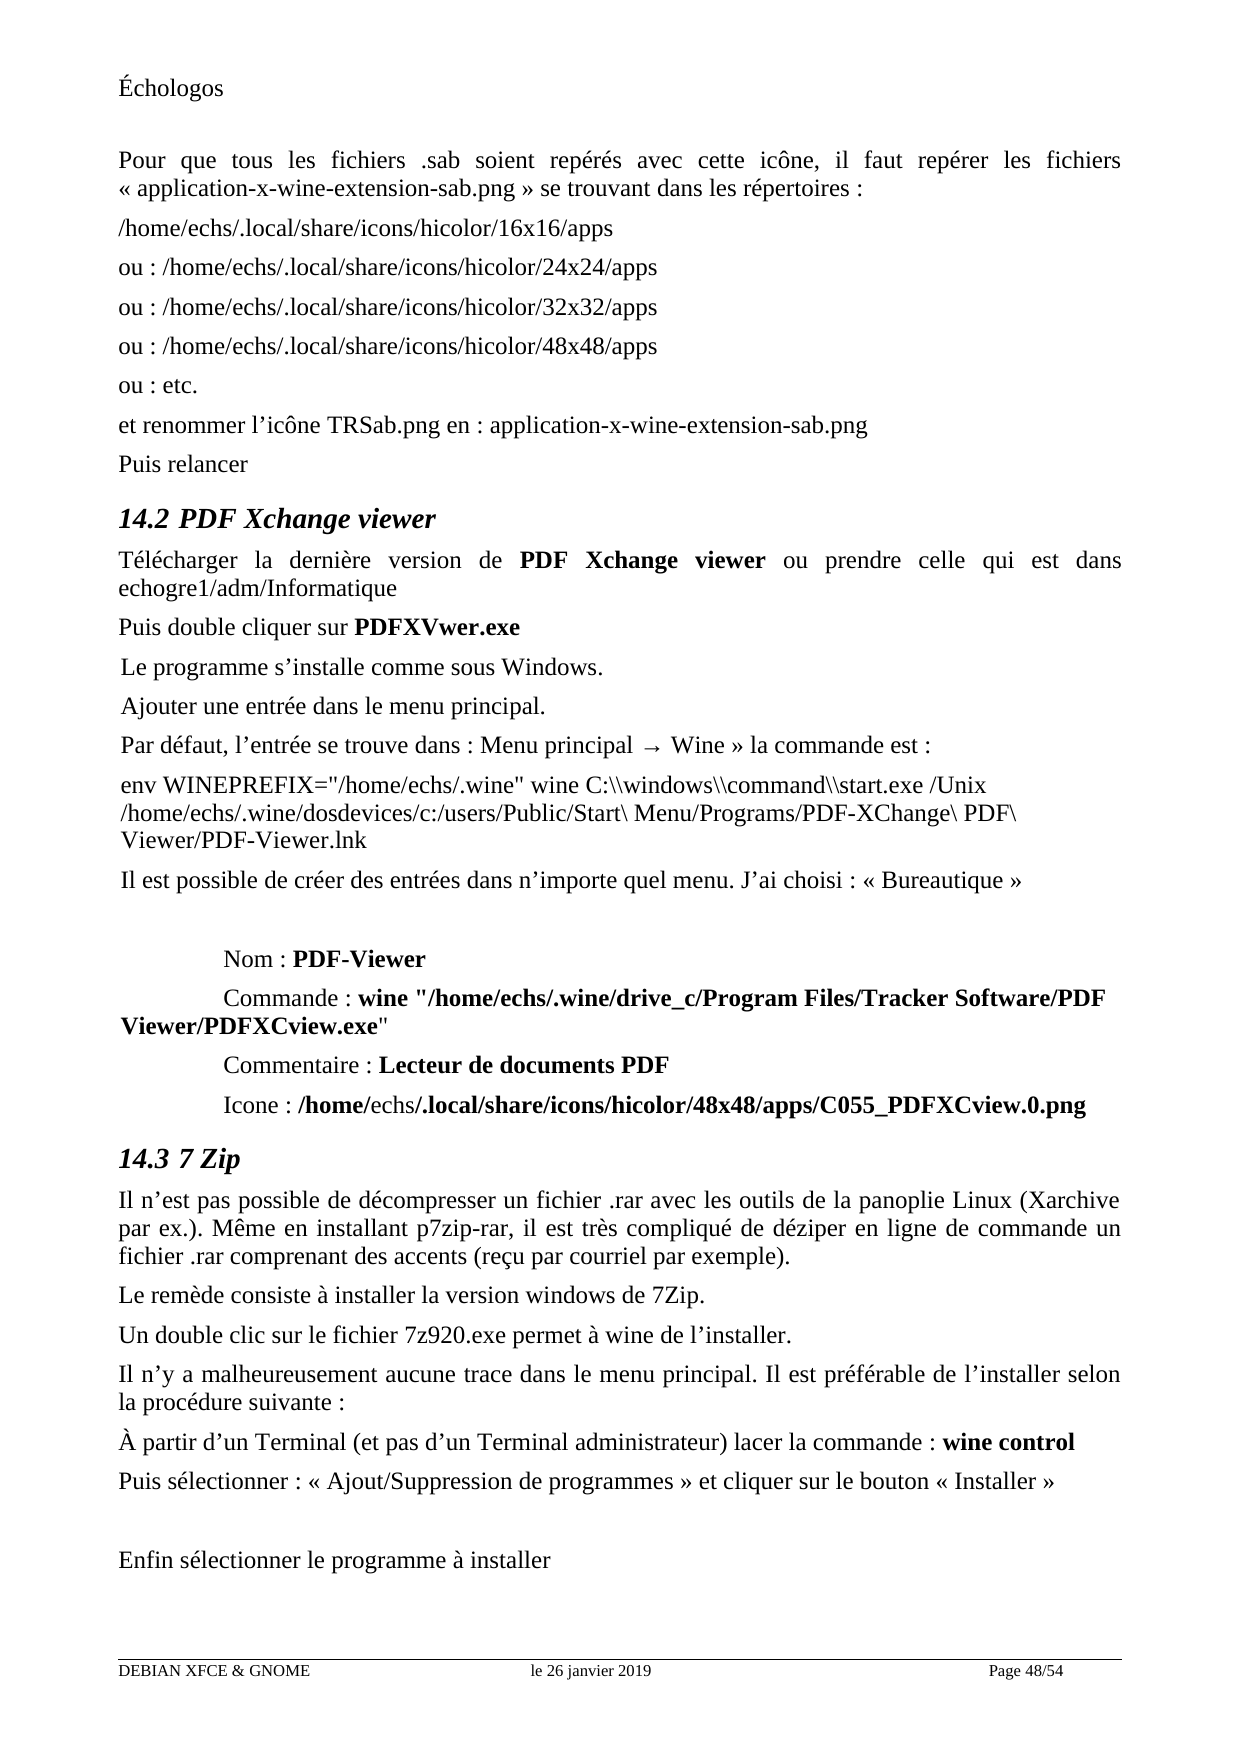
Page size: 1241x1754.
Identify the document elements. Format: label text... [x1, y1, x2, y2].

text ou : /home/echs/.local/share/icons/hicolor/32x32/apps [118, 293, 1122, 320]
text Puis double cliquer sur PDFXVwer.exe [118, 613, 1122, 641]
text Puis relancer [118, 451, 1122, 478]
text /home/echs/.local/share/icons/hicolor/16x16/apps [118, 214, 1122, 241]
text Le programme s’installe comme sous Windows. [120, 653, 1122, 680]
text Il n’est pas possible de décompresser un fichier .rar avec les outils de la panoplie Linux (Xarchive par ex.). Même en installant p7zip-rar, il est très compliqué de déziper en ligne de commande un fichier .rar comprenant des accents (reçu par courriel par exemple). [118, 1187, 1122, 1270]
text Par défaut, l’entrée se trouve dans : Menu principal → Wine » la commande est : [120, 732, 1122, 759]
subtitle 7 Zip [118, 1142, 1122, 1175]
text Commentaire : Lecteur de documents PDF [120, 1052, 1122, 1079]
text Il est possible de créer des entrées dans n’importe quel menu. J’ai choisi : « Bureautique » [120, 866, 1122, 894]
text Icone : /home/echs/.local/share/icons/hicolor/48x48/apps/C055_PDFXCview.0.png [120, 1091, 1122, 1119]
text ou : etc. [118, 372, 1122, 399]
text Le remède consiste à installer la version windows de 7Zip. [118, 1281, 1122, 1309]
text ou : /home/echs/.local/share/icons/hicolor/48x48/apps [118, 332, 1122, 360]
text Télécharger la dernière version de PDF Xchange viewer ou prendre celle qui est dans echogre1/adm/Informatique [118, 546, 1122, 601]
text ou : /home/echs/.local/share/icons/hicolor/24x24/apps [118, 253, 1122, 281]
text Un double clic sur le fichier 7z920.exe permet à wine de l’installer. [118, 1321, 1122, 1349]
text Pour que tous les fichiers .sab soient repérés avec cette icône, il faut repérer les fichiers « application-x-wine-extension-sab.png » se trouvant dans les répertoires : [118, 147, 1122, 202]
subtitle PDF Xchange viewer [118, 502, 1122, 534]
text Commande : wine "/home/echs/.wine/drive_c/Program Files/Tracker Software/PDF Viewer/PDFXCview.exe" [120, 984, 1122, 1040]
text Ajouter une entrée dans le menu principal. [120, 692, 1122, 720]
text Il n’y a malheureusement aucune trace dans le menu principal. Il est préférable de l’installer selon la procédure suivante : [118, 1360, 1122, 1416]
text et renommer l’icône TRSab.png en : application-x-wine-extension-sab.png [118, 411, 1122, 439]
text Puis sélectionner : « Ajout/Suppression de programmes » et cliquer sur le bouton « Installer » [118, 1467, 1122, 1495]
text Nom : PDF-Viewer [120, 945, 1122, 973]
text Enfin sélectionner le programme à installer [118, 1546, 1122, 1574]
text À partir d’un Terminal (et pas d’un Terminal administrateur) lacer la commande : wine control [118, 1428, 1122, 1455]
text env WINEPREFIX="/home/echs/.wine" wine C:\\windows\\command\\start.exe /Unix /home/echs/.wine/dosdevices/c:/users/Public/Start\ Menu/Programs/PDF-XChange\ PDF\ Viewer/PDF-Viewer.lnk [120, 771, 1122, 854]
